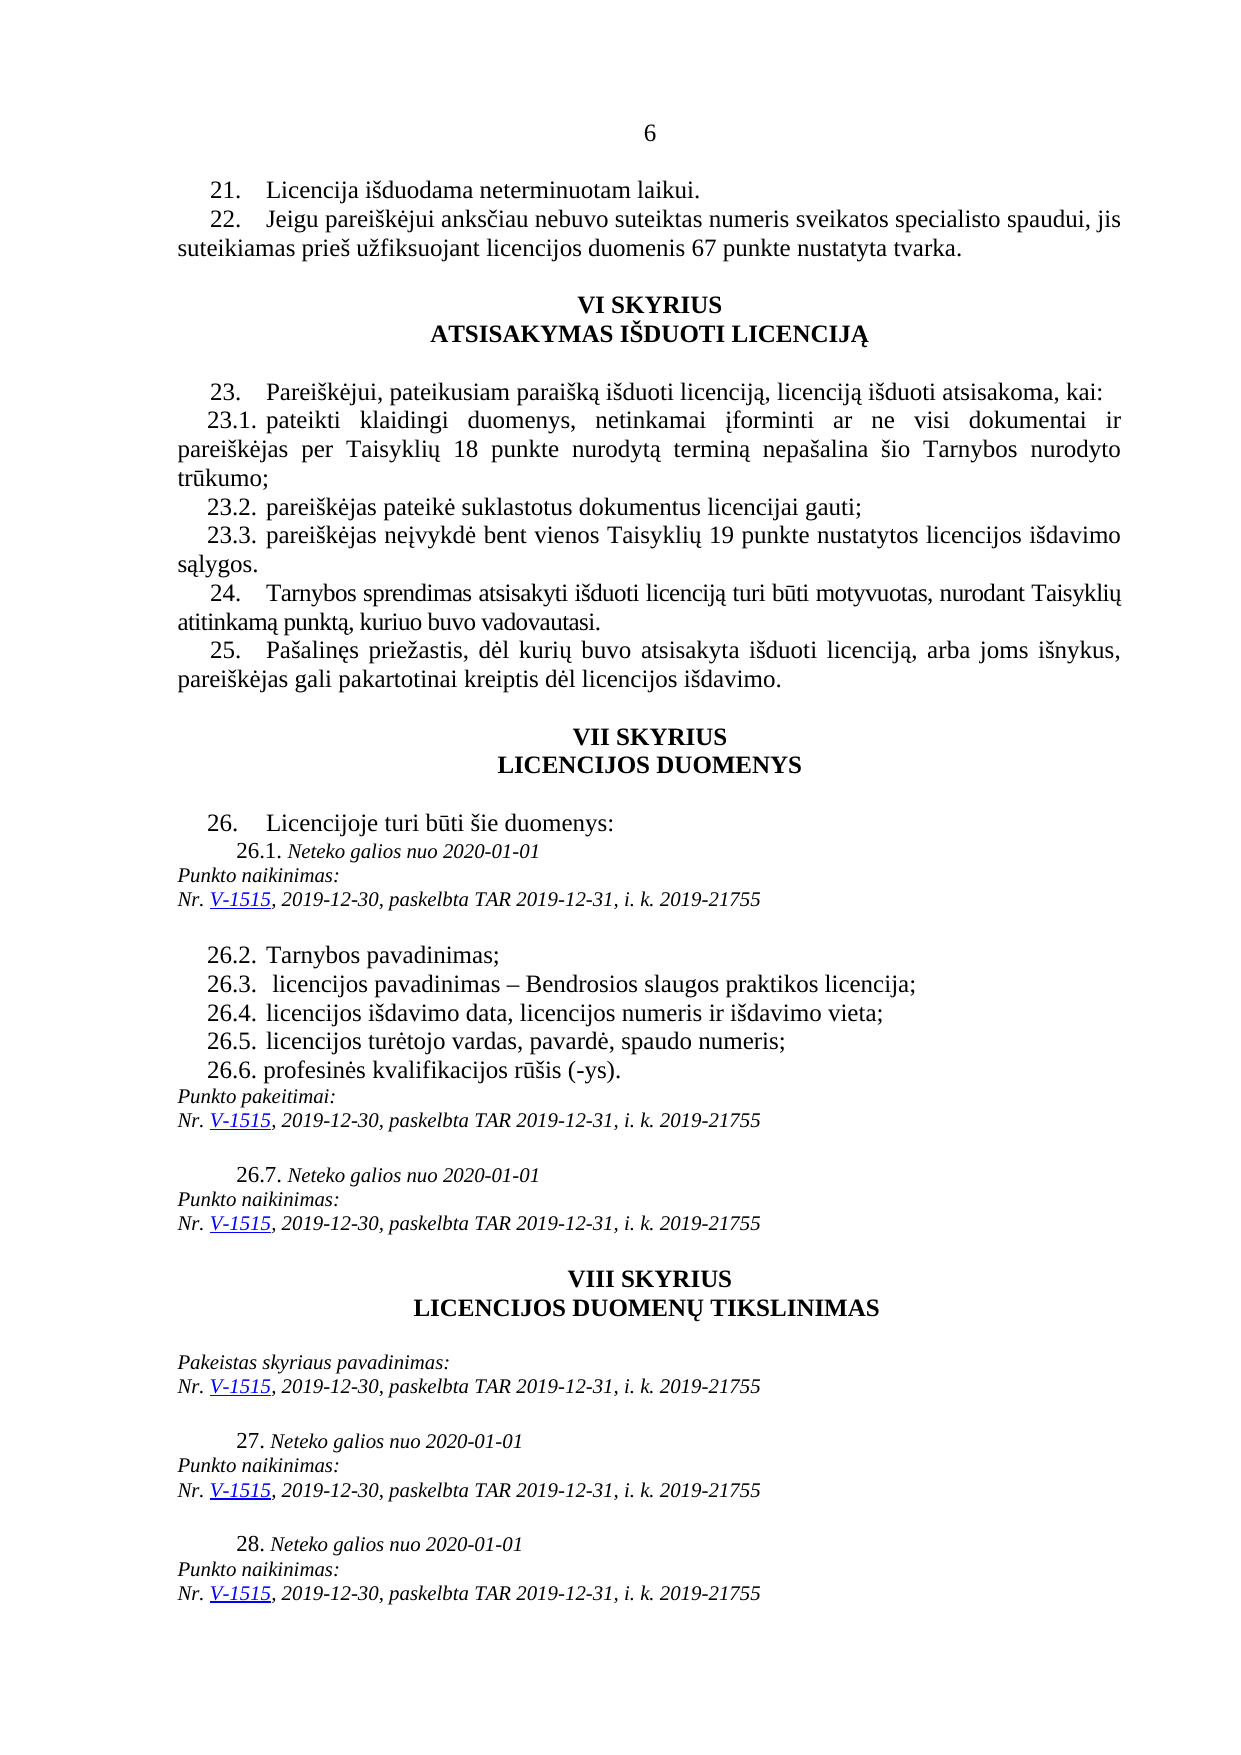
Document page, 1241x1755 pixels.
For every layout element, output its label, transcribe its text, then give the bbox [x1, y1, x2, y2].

text Nr. V-1515, 2019-12-30, paskelbta TAR 2019-12-31, i. k. 2019-21755 [177, 1211, 1122, 1235]
text 23.3. pareiškėjas neįvykdė bent vienos Taisyklių 19 punkte nustatytos licencijos išdavimo sąlygos. [177, 521, 1122, 578]
text VIII skyrius [177, 1264, 1122, 1293]
text LICENCIJOS DUOMENŲ TIKSLINIMAS [177, 1293, 1122, 1321]
text Punkto naikinimas: [177, 1557, 1122, 1581]
text VI skyrius [177, 291, 1122, 319]
text 21. Licencija išduodama neterminuotam laikui. [177, 176, 1122, 204]
text 26.7. Neteko galios nuo 2020-01-01 [177, 1161, 1122, 1187]
text 26. Licencijoje turi būti šie duomenys: [207, 808, 1122, 837]
text 26.4. licencijos išdavimo data, licencijos numeris ir išdavimo vieta; [177, 998, 1122, 1026]
text Nr. V-1515, 2019-12-30, paskelbta TAR 2019-12-31, i. k. 2019-21755 [177, 887, 1122, 911]
text 26.3. licencijos pavadinimas – Bendrosios slaugos praktikos licencija; [177, 969, 1122, 998]
text Punkto pakeitimai: [177, 1084, 1122, 1108]
text 23.1. pateikti klaidingi duomenys, netinkamai įforminti ar ne visi dokumentai ir pareiškėjas per Taisyklių 18 punkte nurodytą terminą nepašalina šio Tarnybos nurodyto trūkumo; [177, 406, 1122, 492]
text Punkto naikinimas: [177, 863, 1122, 887]
text 26.6. profesinės kvalifikacijos rūšis (-ys). [177, 1055, 1122, 1084]
text 24. Tarnybos sprendimas atsisakyti išduoti licenciją turi būti motyvuotas, nurodant Taisyklių atitinkamą punktą, kuriuo buvo vadovautasi. [177, 578, 1122, 636]
text 26.1. Neteko galios nuo 2020-01-01 [177, 837, 1122, 863]
text Nr. V-1515, 2019-12-30, paskelbta TAR 2019-12-31, i. k. 2019-21755 [177, 1581, 1122, 1605]
text 23. Pareiškėjui, pateikusiam paraišką išduoti licenciją, licenciją išduoti atsisakoma, kai: [177, 377, 1122, 406]
text ATSISAKYMAS IŠDUOTI LICENCIJĄ [177, 319, 1122, 348]
text Pakeistas skyriaus pavadinimas: [177, 1350, 1122, 1374]
text 27. Neteko galios nuo 2020-01-01 [177, 1427, 1122, 1453]
text 26.5. licencijos turėtojo vardas, pavardė, spaudo numeris; [177, 1026, 1122, 1055]
text 25. Pašalinęs priežastis, dėl kurių buvo atsisakyta išduoti licenciją, arba joms išnykus, pareiškėjas gali pakartotinai kreiptis dėl licencijos išdavimo. [177, 636, 1122, 693]
text Punkto naikinimas: [177, 1187, 1122, 1211]
text Nr. V-1515, 2019-12-30, paskelbta TAR 2019-12-31, i. k. 2019-21755 [177, 1477, 1122, 1502]
text 22. Jeigu pareiškėjui anksčiau nebuvo suteiktas numeris sveikatos specialisto spaudui, jis suteikiamas prieš užfiksuojant licencijos duomenis 67 punkte nustatyta tvarka. [177, 204, 1122, 262]
text 23.2. pareiškėjas pateikė suklastotus dokumentus licencijai gauti; [177, 492, 1122, 521]
text VII skyrius [177, 722, 1122, 751]
text Punkto naikinimas: [177, 1453, 1122, 1477]
text Nr. V-1515, 2019-12-30, paskelbta TAR 2019-12-31, i. k. 2019-21755 [177, 1374, 1122, 1398]
text 28. Neteko galios nuo 2020-01-01 [177, 1530, 1122, 1557]
text 26.2. Tarnybos pavadinimas; [177, 940, 1122, 969]
text LICENCIJOS DUOMENYS [177, 751, 1122, 779]
text Nr. V-1515, 2019-12-30, paskelbta TAR 2019-12-31, i. k. 2019-21755 [177, 1108, 1122, 1132]
